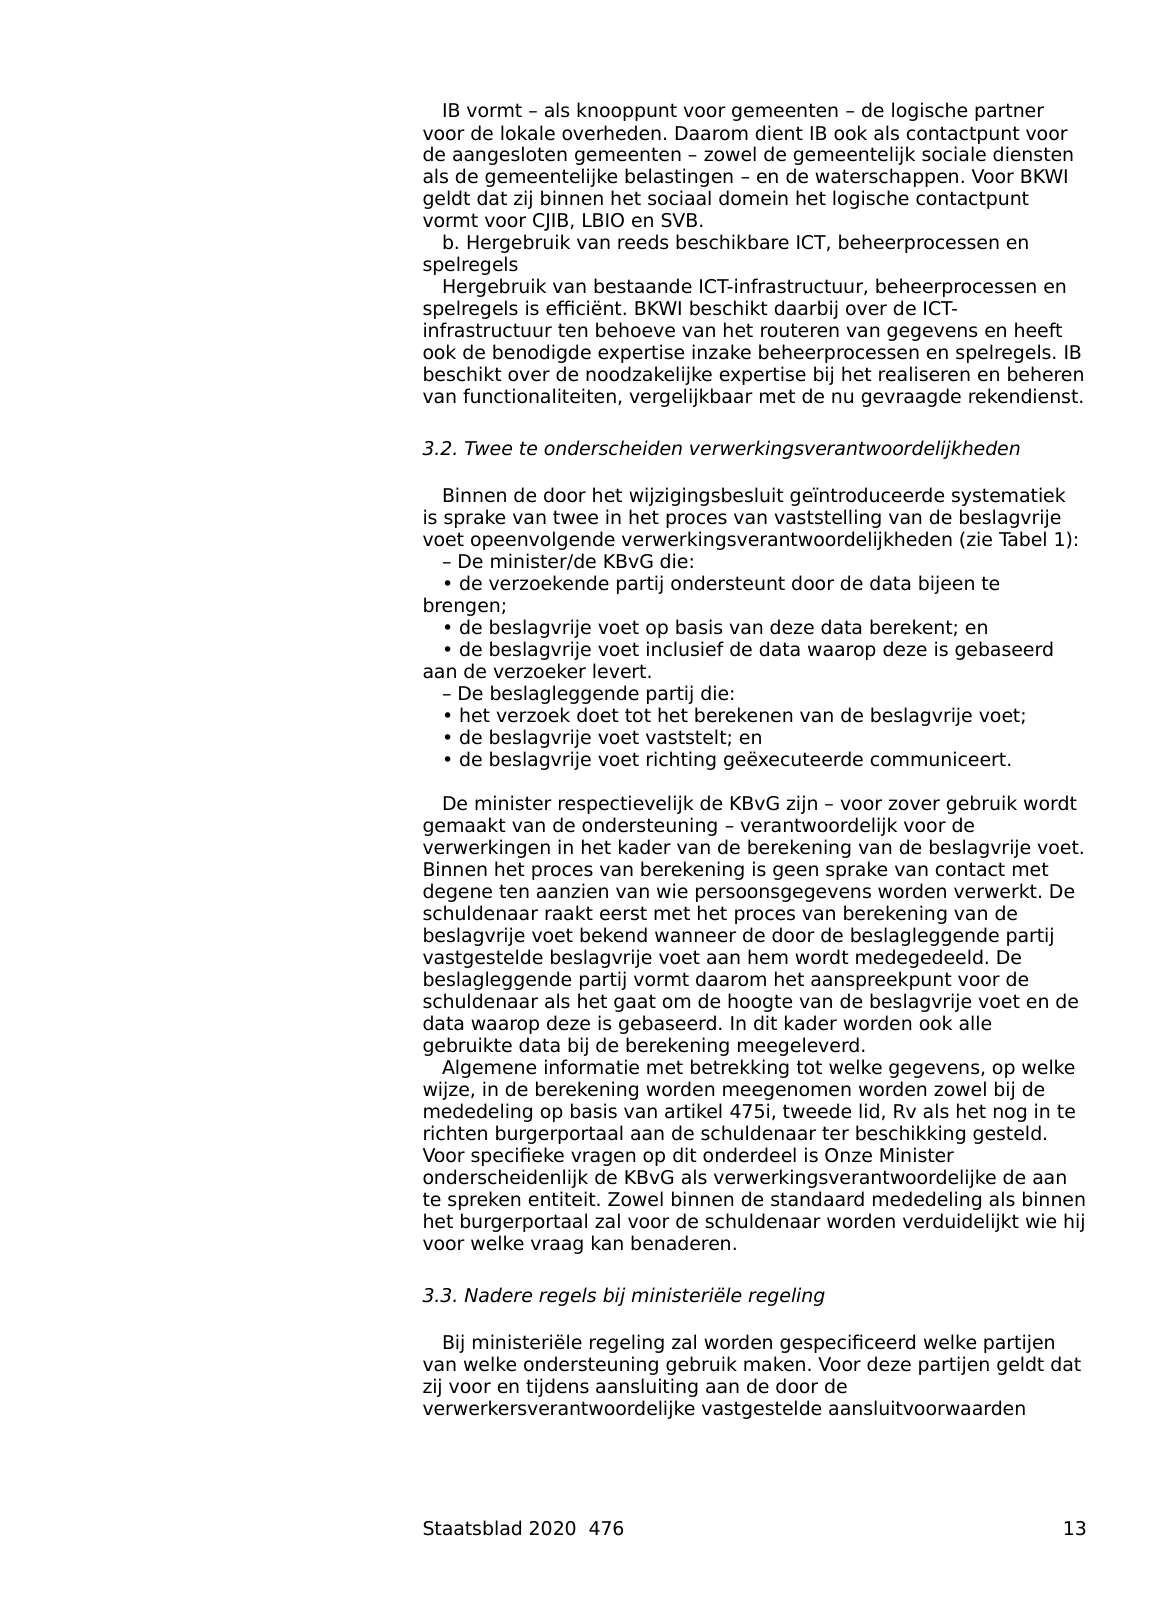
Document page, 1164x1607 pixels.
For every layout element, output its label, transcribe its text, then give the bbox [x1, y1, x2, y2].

text De minister respectievelijk de KBvG zijn – voor zover gebruik wordt gemaakt van de ondersteuning – verantwoordelijk voor de verwerkingen in het kader van de berekening van de beslagvrije voet. Binnen het proces van berekening is geen sprake van contact met degene ten aanzien van wie persoonsgegevens worden verwerkt. De schuldenaar raakt eerst met het proces van berekening van de beslagvrije voet bekend wanneer de door de beslagleggende partij vastgestelde beslagvrije voet aan hem wordt medegedeeld. De beslagleggende partij vormt daarom het aanspreekpunt voor de schuldenaar als het gaat om de hoogte van de beslagvrije voet en de data waarop deze is gebaseerd. In dit kader worden ook alle gebruikte data bij de berekening meegeleverd. [422, 793, 1087, 1057]
text b. Hergebruik van reeds beschikbare ICT, beheerprocessen en spelregels [422, 232, 1087, 276]
text Algemene informatie met betrekking tot welke gegevens, op welke wijze, in de berekening worden meegenomen worden zowel bij de mededeling op basis van artikel 475i, tweede lid, Rv als het nog in te richten burgerportaal aan de schuldenaar ter beschikking gesteld. Voor specifieke vragen op dit onderdeel is Onze Minister onderscheidenlijk de KBvG als verwerkingsverantwoordelijke de aan te spreken entiteit. Zowel binnen de standaard mededeling als binnen het burgerportaal zal voor de schuldenaar worden verduidelijkt wie hij voor welke vraag kan benaderen. [422, 1057, 1087, 1254]
text – De beslagleggende partij die: [422, 683, 1087, 705]
text Binnen de door het wijzigingsbesluit geïntroduceerde systematiek is sprake van twee in het proces van vaststelling van de beslagvrije voet opeenvolgende verwerkingsverantwoordelijkheden (zie Tabel 1): [422, 485, 1087, 551]
text Hergebruik van bestaande ICT-infrastructuur, beheerprocessen en spelregels is efficiënt. BKWI beschikt daarbij over de ICT-infrastructuur ten behoeve van het routeren van gegevens en heeft ook de benodigde expertise inzake beheerprocessen en spelregels. IB beschikt over de noodzakelijke expertise bij het realiseren en beheren van functionaliteiten, vergelijkbaar met de nu gevraagde rekendienst. [422, 276, 1087, 408]
text • de beslagvrije voet op basis van deze data berekent; en [422, 617, 1087, 639]
text • de verzoekende partij ondersteunt door de data bijeen te brengen; [422, 573, 1087, 617]
subtitle 3.3. Nadere regels bij ministeriële regeling [422, 1284, 1087, 1307]
text • de beslagvrije voet richting geëxecuteerde communiceert. [422, 749, 1087, 771]
text • het verzoek doet tot het berekenen van de beslagvrije voet; [422, 705, 1087, 727]
text • de beslagvrije voet vaststelt; en [422, 727, 1087, 749]
text Bij ministeriële regeling zal worden gespecificeerd welke partijen van welke ondersteuning gebruik maken. Voor deze partijen geldt dat zij voor en tijdens aansluiting aan de door de verwerkersverantwoordelijke vastgestelde aansluitvoorwaarden [422, 1332, 1087, 1419]
subtitle 3.2. Twee te onderscheiden verwerkingsverantwoordelijkheden [422, 438, 1087, 460]
text – De minister/de KBvG die: [422, 551, 1087, 573]
text IB vormt – als knooppunt voor gemeenten – de logische partner voor de lokale overheden. Daarom dient IB ook als contactpunt voor de aangesloten gemeenten – zowel de gemeentelijk sociale diensten als de gemeentelijke belastingen – en de waterschappen. Voor BKWI geldt dat zij binnen het sociaal domein het logische contactpunt vormt voor CJIB, LBIO en SVB. [422, 100, 1087, 232]
text • de beslagvrije voet inclusief de data waarop deze is gebaseerd aan de verzoeker levert. [422, 639, 1087, 683]
